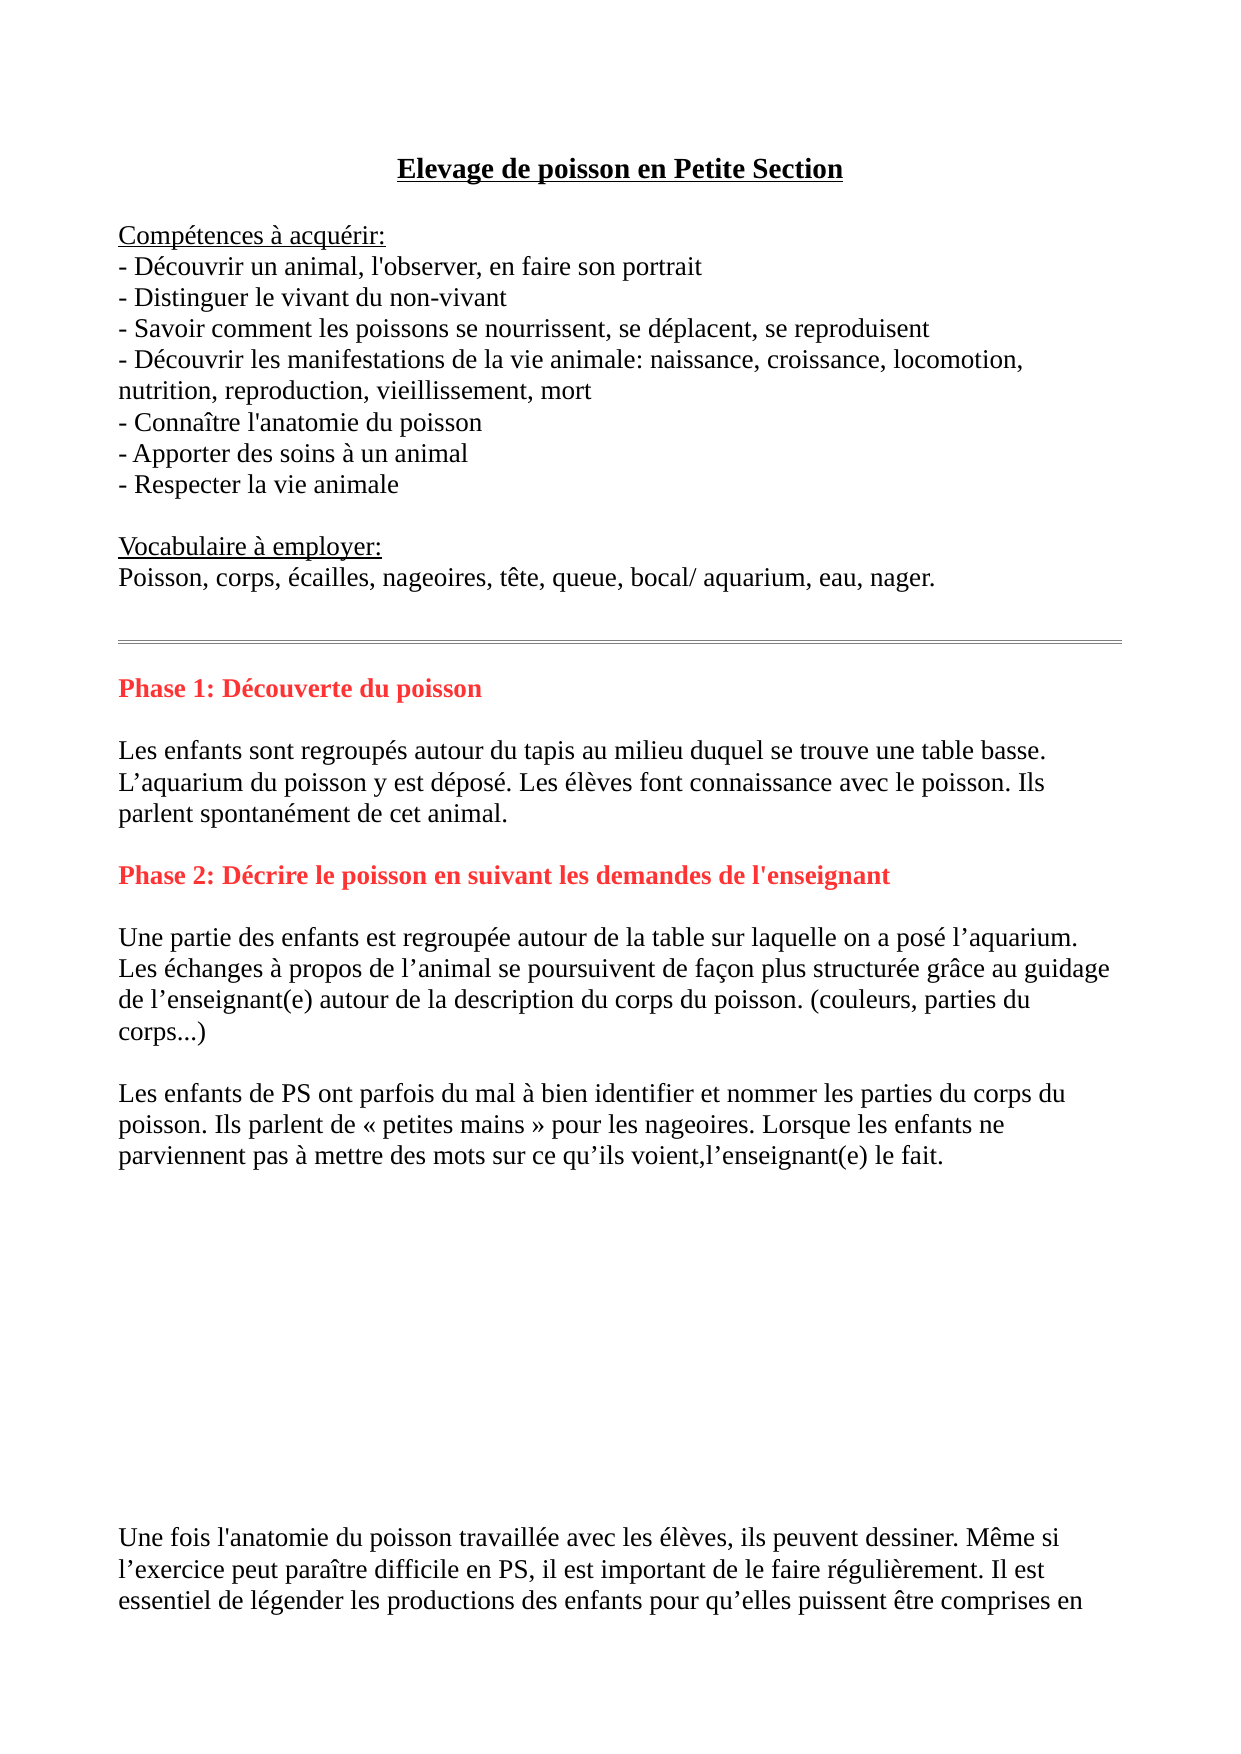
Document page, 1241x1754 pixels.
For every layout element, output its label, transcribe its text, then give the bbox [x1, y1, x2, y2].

text Phase 1: Découverte du poisson [118, 672, 1122, 703]
text Vocabulaire à employer: [118, 530, 1122, 561]
text - Découvrir les manifestations de la vie animale: naissance, croissance, locomotion, nutrition, reproduction, vieillissement, mort [118, 343, 1122, 406]
text Elevage de poisson en Petite Section [118, 152, 1122, 185]
text - Apporter des soins à un animal [118, 437, 1122, 468]
text - Savoir comment les poissons se nourrissent, se déplacent, se reproduisent [118, 312, 1122, 343]
text Les enfants sont regroupés autour du tapis au milieu duquel se trouve une table basse. L’aquarium du poisson y est déposé. Les élèves font connaissance avec le poisson. Ils parlent spontanément de cet animal. [118, 734, 1122, 828]
text Une fois l'anatomie du poisson travaillée avec les élèves, ils peuvent dessiner. Même si l’exercice peut paraître difficile en PS, il est important de le faire régulièrement. Il est essentiel de légender les productions des enfants pour qu’elles puissent être comprises en [118, 1522, 1122, 1615]
text Une partie des enfants est regroupée autour de la table sur laquelle on a posé l’aquarium. Les échanges à propos de l’animal se poursuivent de façon plus structurée grâce au guidage de l’enseignant(e) autour de la description du corps du poisson. (couleurs, parties du corps...) [118, 921, 1122, 1046]
text - Respecter la vie animale [118, 468, 1122, 499]
text - Distinguer le vivant du non-vivant [118, 281, 1122, 312]
text - Découvrir un animal, l'observer, en faire son portrait [118, 250, 1122, 281]
text Compétences à acquérir: [118, 219, 1122, 250]
text Phase 2: Décrire le poisson en suivant les demandes de l'enseignant [118, 859, 1122, 890]
text - Connaître l'anatomie du poisson [118, 406, 1122, 437]
text Poisson, corps, écailles, nageoires, tête, queue, bocal/ aquarium, eau, nager. [118, 561, 1122, 592]
text Les enfants de PS ont parfois du mal à bien identifier et nommer les parties du corps du poisson. Ils parlent de « petites mains » pour les nageoires. Lorsque les enfants ne parviennent pas à mettre des mots sur ce qu’ils voient,l’enseignant(e) le fait. [118, 1077, 1122, 1171]
